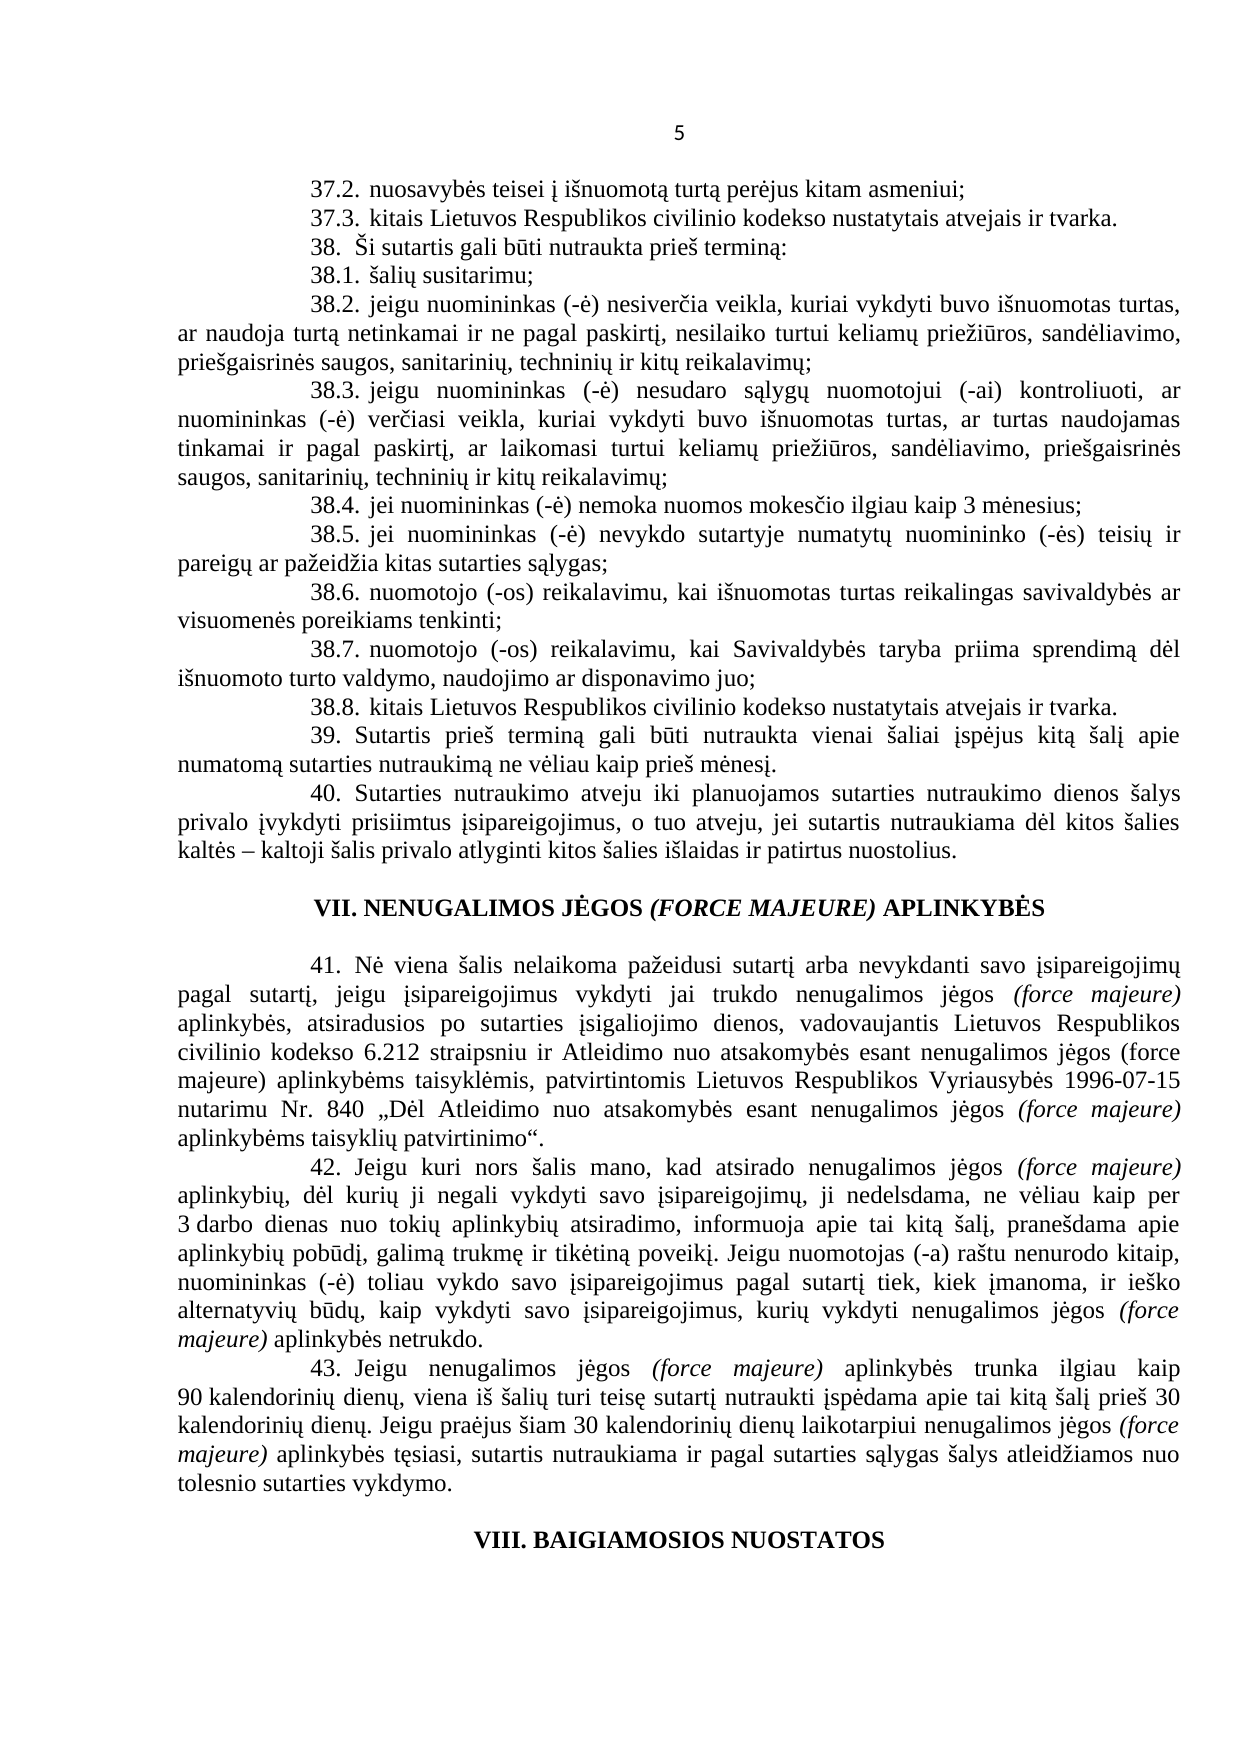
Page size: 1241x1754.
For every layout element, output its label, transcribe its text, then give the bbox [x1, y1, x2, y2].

text 41. Nė viena šalis nelaikoma pažeidusi sutartį arba nevykdanti savo įsipareigojimų pagal sutartį, jeigu įsipareigojimus vykdyti jai trukdo nenugalimos jėgos (force majeure) aplinkybės, atsiradusios po sutarties įsigaliojimo dienos, vadovaujantis Lietuvos Respublikos civilinio kodekso 6.212 straipsniu ir Atleidimo nuo atsakomybės esant nenugalimos jėgos (force majeure) aplinkybėms taisyklėmis, patvirtintomis Lietuvos Respublikos Vyriausybės 1996-07-15 nutarimu Nr. 840 „Dėl Atleidimo nuo atsakomybės esant nenugalimos jėgos (force majeure) aplinkybėms taisyklių patvirtinimo“. [177, 950, 1181, 1152]
text 38.7. nuomotojo (-os) reikalavimu, kai Savivaldybės taryba priima sprendimą dėl išnuomoto turto valdymo, naudojimo ar disponavimo juo; [177, 634, 1181, 692]
text 38.1. šalių susitarimu; [177, 260, 1181, 289]
text VIII. BAIGIAMOSIOS NUOSTATOS [177, 1525, 1181, 1554]
text 42. Jeigu kuri nors šalis mano, kad atsirado nenugalimos jėgos (force majeure) aplinkybių, dėl kurių ji negali vykdyti savo įsipareigojimų, ji nedelsdama, ne vėliau kaip per 3 darbo dienas nuo tokių aplinkybių atsiradimo, informuoja apie tai kitą šalį, pranešdama apie aplinkybių pobūdį, galimą trukmę ir tikėtiną poveikį. Jeigu nuomotojas (-a) raštu nenurodo kitaip, nuomininkas (-ė) toliau vykdo savo įsipareigojimus pagal sutartį tiek, kiek įmanoma, ir ieško alternatyvių būdų, kaip vykdyti savo įsipareigojimus, kurių vykdyti nenugalimos jėgos (force majeure) aplinkybės netrukdo. [177, 1152, 1181, 1353]
text VII. NENUGALIMOS JĖGOS (FORCE MAJEURE) APLINKYBĖS [177, 893, 1181, 922]
text 40. Sutarties nutraukimo atveju iki planuojamos sutarties nutraukimo dienos šalys privalo įvykdyti prisiimtus įsipareigojimus, o tuo atveju, jei sutartis nutraukiama dėl kitos šalies kaltės – kaltoji šalis privalo atlyginti kitos šalies išlaidas ir patirtus nuostolius. [177, 778, 1181, 864]
text 38.4. jei nuomininkas (-ė) nemoka nuomos mokesčio ilgiau kaip 3 mėnesius; [177, 490, 1181, 519]
text 43. Jeigu nenugalimos jėgos (force majeure) aplinkybės trunka ilgiau kaip 90 kalendorinių dienų, viena iš šalių turi teisę sutartį nutraukti įspėdama apie tai kitą šalį prieš 30 kalendorinių dienų. Jeigu praėjus šiam 30 kalendorinių dienų laikotarpiui nenugalimos jėgos (force majeure) aplinkybės tęsiasi, sutartis nutraukiama ir pagal sutarties sąlygas šalys atleidžiamos nuo tolesnio sutarties vykdymo. [177, 1353, 1181, 1497]
text 38. Ši sutartis gali būti nutraukta prieš terminą: [177, 232, 1181, 260]
text 37.3. kitais Lietuvos Respublikos civilinio kodekso nustatytais atvejais ir tvarka. [177, 203, 1181, 232]
text 37.2. nuosavybės teisei į išnuomotą turtą perėjus kitam asmeniui; [177, 174, 1181, 203]
text 38.6. nuomotojo (-os) reikalavimu, kai išnuomotas turtas reikalingas savivaldybės ar visuomenės poreikiams tenkinti; [177, 577, 1181, 634]
text 38.5. jei nuomininkas (-ė) nevykdo sutartyje numatytų nuomininko (-ės) teisių ir pareigų ar pažeidžia kitas sutarties sąlygas; [177, 519, 1181, 577]
text 39. Sutartis prieš terminą gali būti nutraukta vienai šaliai įspėjus kitą šalį apie numatomą sutarties nutraukimą ne vėliau kaip prieš mėnesį. [177, 720, 1181, 778]
text 38.2. jeigu nuomininkas (-ė) nesiverčia veikla, kuriai vykdyti buvo išnuomotas turtas, ar naudoja turtą netinkamai ir ne pagal paskirtį, nesilaiko turtui keliamų priežiūros, sandėliavimo, priešgaisrinės saugos, sanitarinių, techninių ir kitų reikalavimų; [177, 289, 1181, 375]
text 38.3. jeigu nuomininkas (-ė) nesudaro sąlygų nuomotojui (-ai) kontroliuoti, ar nuomininkas (-ė) verčiasi veikla, kuriai vykdyti buvo išnuomotas turtas, ar turtas naudojamas tinkamai ir pagal paskirtį, ar laikomasi turtui keliamų priežiūros, sandėliavimo, priešgaisrinės saugos, sanitarinių, techninių ir kitų reikalavimų; [177, 375, 1181, 490]
text 38.8. kitais Lietuvos Respublikos civilinio kodekso nustatytais atvejais ir tvarka. [177, 692, 1181, 720]
